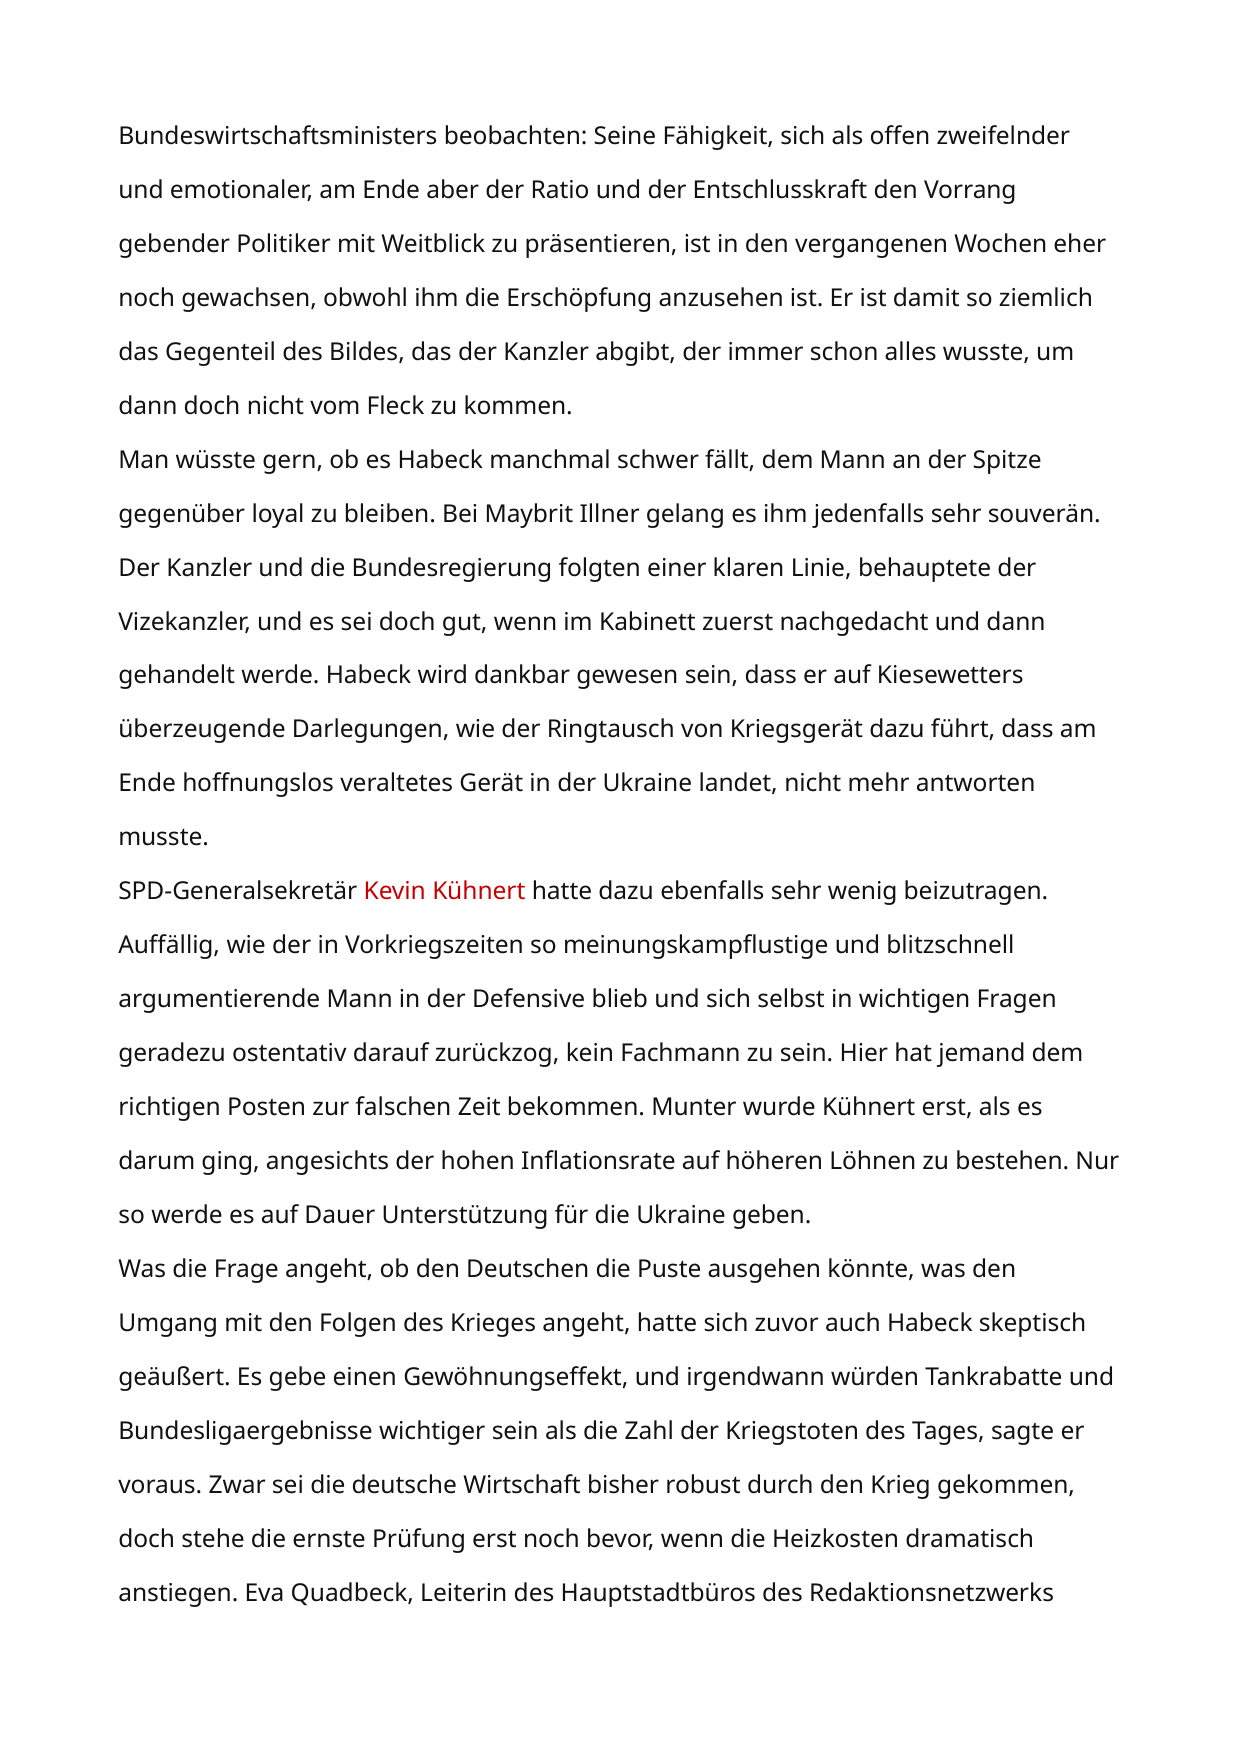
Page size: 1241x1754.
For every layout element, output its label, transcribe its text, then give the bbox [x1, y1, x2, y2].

text Was die Frage angeht, ob den Deutschen die Puste ausgehen könnte, was den Umgang mit den Folgen des Krieges angeht, hatte sich zuvor auch Habeck skeptisch geäußert. Es gebe einen Gewöhnungseffekt, und irgendwann würden Tankrabatte und Bundesligaergebnisse wichtiger sein als die Zahl der Kriegstoten des Tages, sagte er voraus. Zwar sei die deutsche Wirtschaft bisher robust durch den Krieg gekommen, doch stehe die ernste Prüfung erst noch bevor, wenn die Heizkosten dramatisch anstiegen. Eva Quadbeck, Leiterin des Hauptstadtbüros des Redaktionsnetzwerks [118, 1251, 1122, 1608]
text Bundeswirtschaftsministers beobachten: Seine Fähigkeit, sich als offen zweifelnder und emotionaler, am Ende aber der Ratio und der Entschlusskraft den Vorrang gebender Politiker mit Weitblick zu präsentieren, ist in den vergangenen Wochen eher noch gewachsen, obwohl ihm die Erschöpfung anzusehen ist. Er ist damit so ziemlich das Gegenteil des Bildes, das der Kanzler abgibt, der immer schon alles wusste, um dann doch nicht vom Fleck zu kommen. [118, 118, 1122, 421]
text Man wüsste gern, ob es Habeck manchmal schwer fällt, dem Mann an der Spitze gegenüber loyal zu bleiben. Bei Maybrit Illner gelang es ihm jedenfalls sehr souverän. Der Kanzler und die Bundesregierung folgten einer klaren Linie, behauptete der Vizekanzler, und es sei doch gut, wenn im Kabinett zuerst nachgedacht und dann gehandelt werde. Habeck wird dankbar gewesen sein, dass er auf Kiesewetters überzeugende Darlegungen, wie der Ringtausch von Kriegsgerät dazu führt, dass am Ende hoffnungslos veraltetes Gerät in der Ukraine landet, nicht mehr antworten musste. [118, 442, 1122, 853]
text SPD-Generalsekretär Kevin Kühnert hatte dazu ebenfalls sehr wenig beizutragen. Auffällig, wie der in Vorkriegszeiten so meinungskampflustige und blitzschnell argumentierende Mann in der Defensive blieb und sich selbst in wichtigen Fragen geradezu ostentativ darauf zurückzog, kein Fachmann zu sein. Hier hat jemand dem richtigen Posten zur falschen Zeit bekommen. Munter wurde Kühnert erst, als es darum ging, angesichts der hohen Inflationsrate auf höheren Löhnen zu bestehen. Nur so werde es auf Dauer Unterstützung für die Ukraine geben. [118, 873, 1122, 1231]
